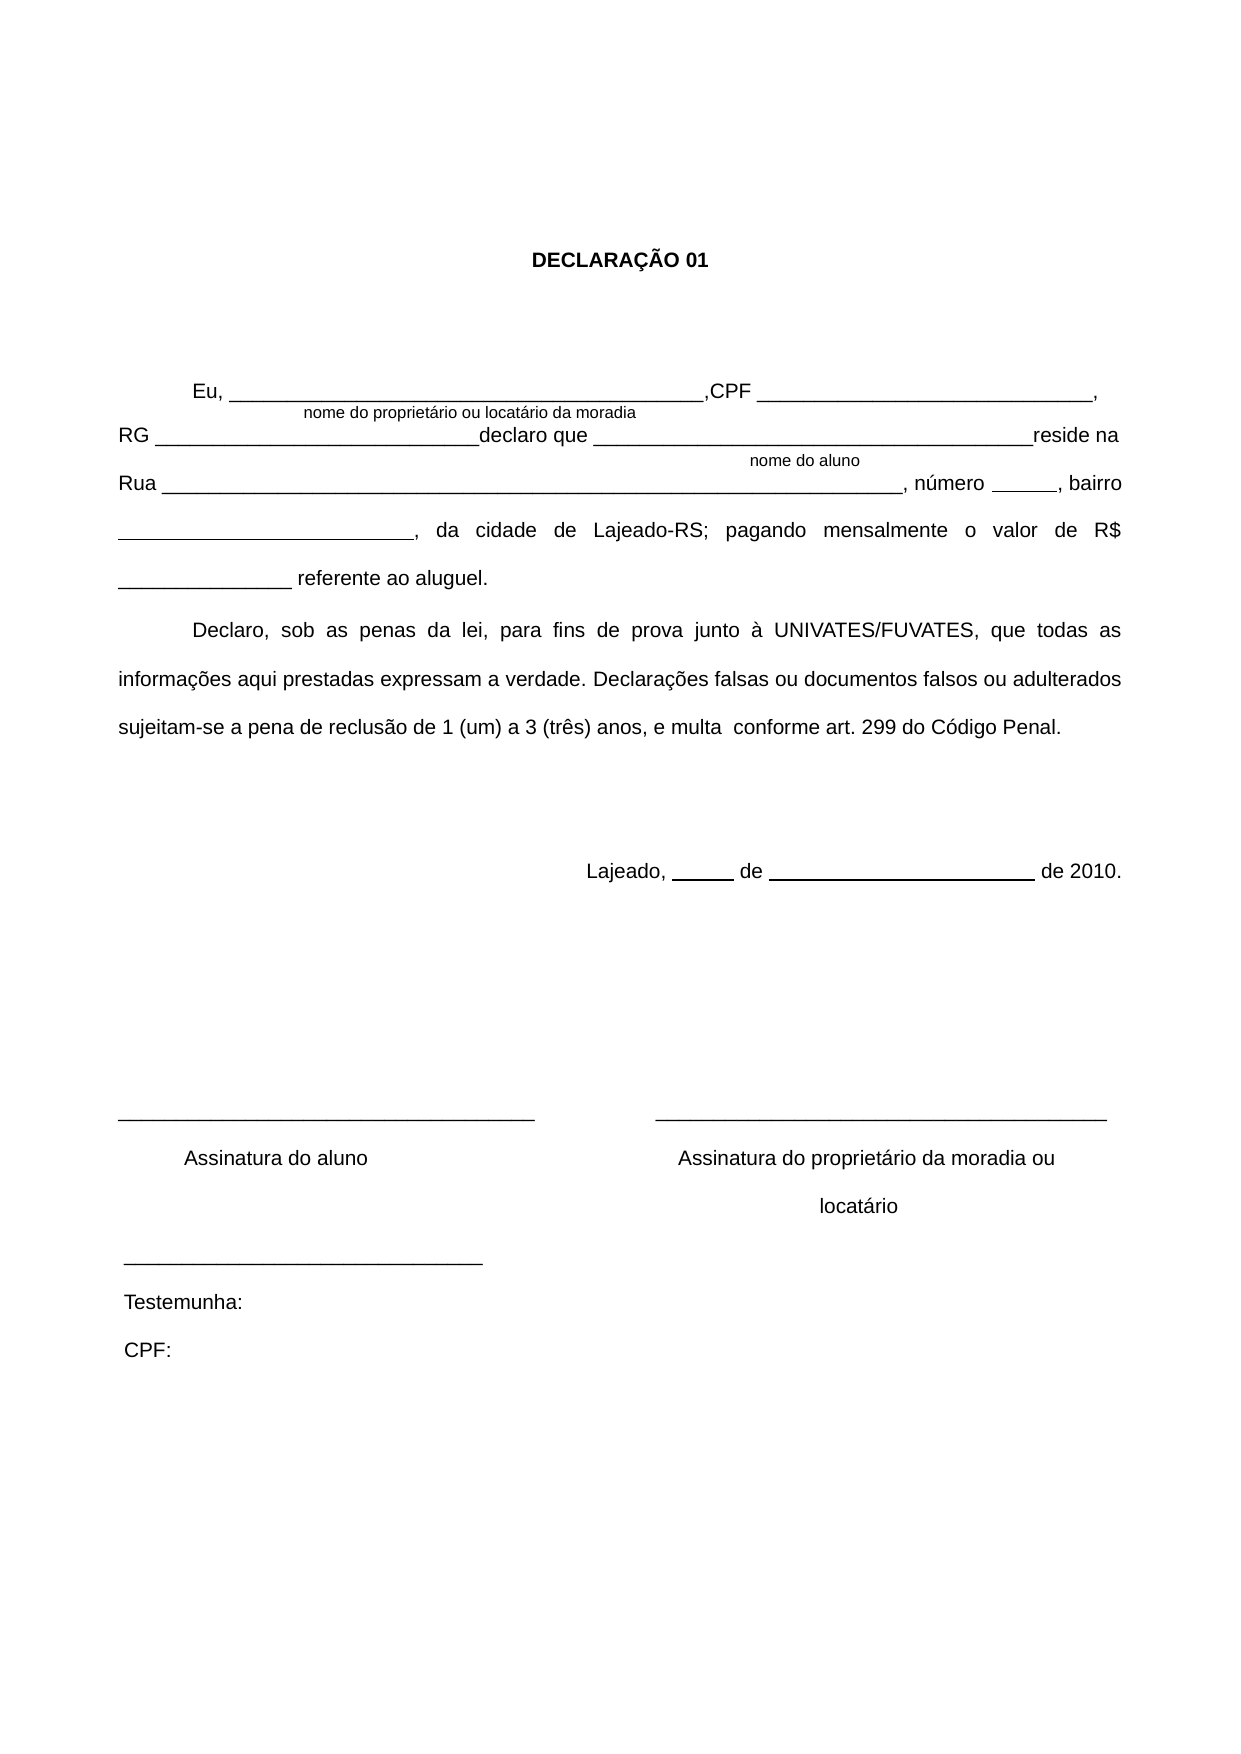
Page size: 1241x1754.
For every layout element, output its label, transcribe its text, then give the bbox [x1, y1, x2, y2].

text ____________________________________ _______________________________________ [118, 1050, 1122, 1122]
text RG ____________________________declaro que ______________________________________reside na [118, 422, 1122, 446]
text nome do proprietário ou locatário da moradia [118, 403, 1122, 422]
text _______________________________ [118, 1242, 1122, 1266]
text nome do aluno [118, 446, 1122, 470]
text Assinatura do aluno Assinatura do proprietário da moradia ou [118, 1146, 1122, 1170]
text Testemunha: [118, 1290, 1122, 1314]
text Declaro, sob as penas da lei, para fins de prova junto à UNIVATES/FUVATES, que todas as informações aqui prestadas expressam a verdade. Declarações falsas ou documentos falsos ou adulterados sujeitam-se a pena de reclusão de 1 (um) a 3 (três) anos, e multa conforme art. 299 do Código Penal. [118, 614, 1122, 739]
text locatário [118, 1194, 1122, 1218]
text Lajeado, de de 2010. [118, 858, 1122, 882]
text Eu, _________________________________________,CPF _____________________________, [118, 379, 1122, 403]
text DECLARAÇÃO 01 [118, 247, 1122, 271]
text CPF: [118, 1338, 1122, 1362]
text Rua ________________________________________________________________, número , bairro , da cidade de Lajeado-RS; pagando mensalmente o valor de R$ _______________ referente ao aluguel. [118, 470, 1122, 590]
